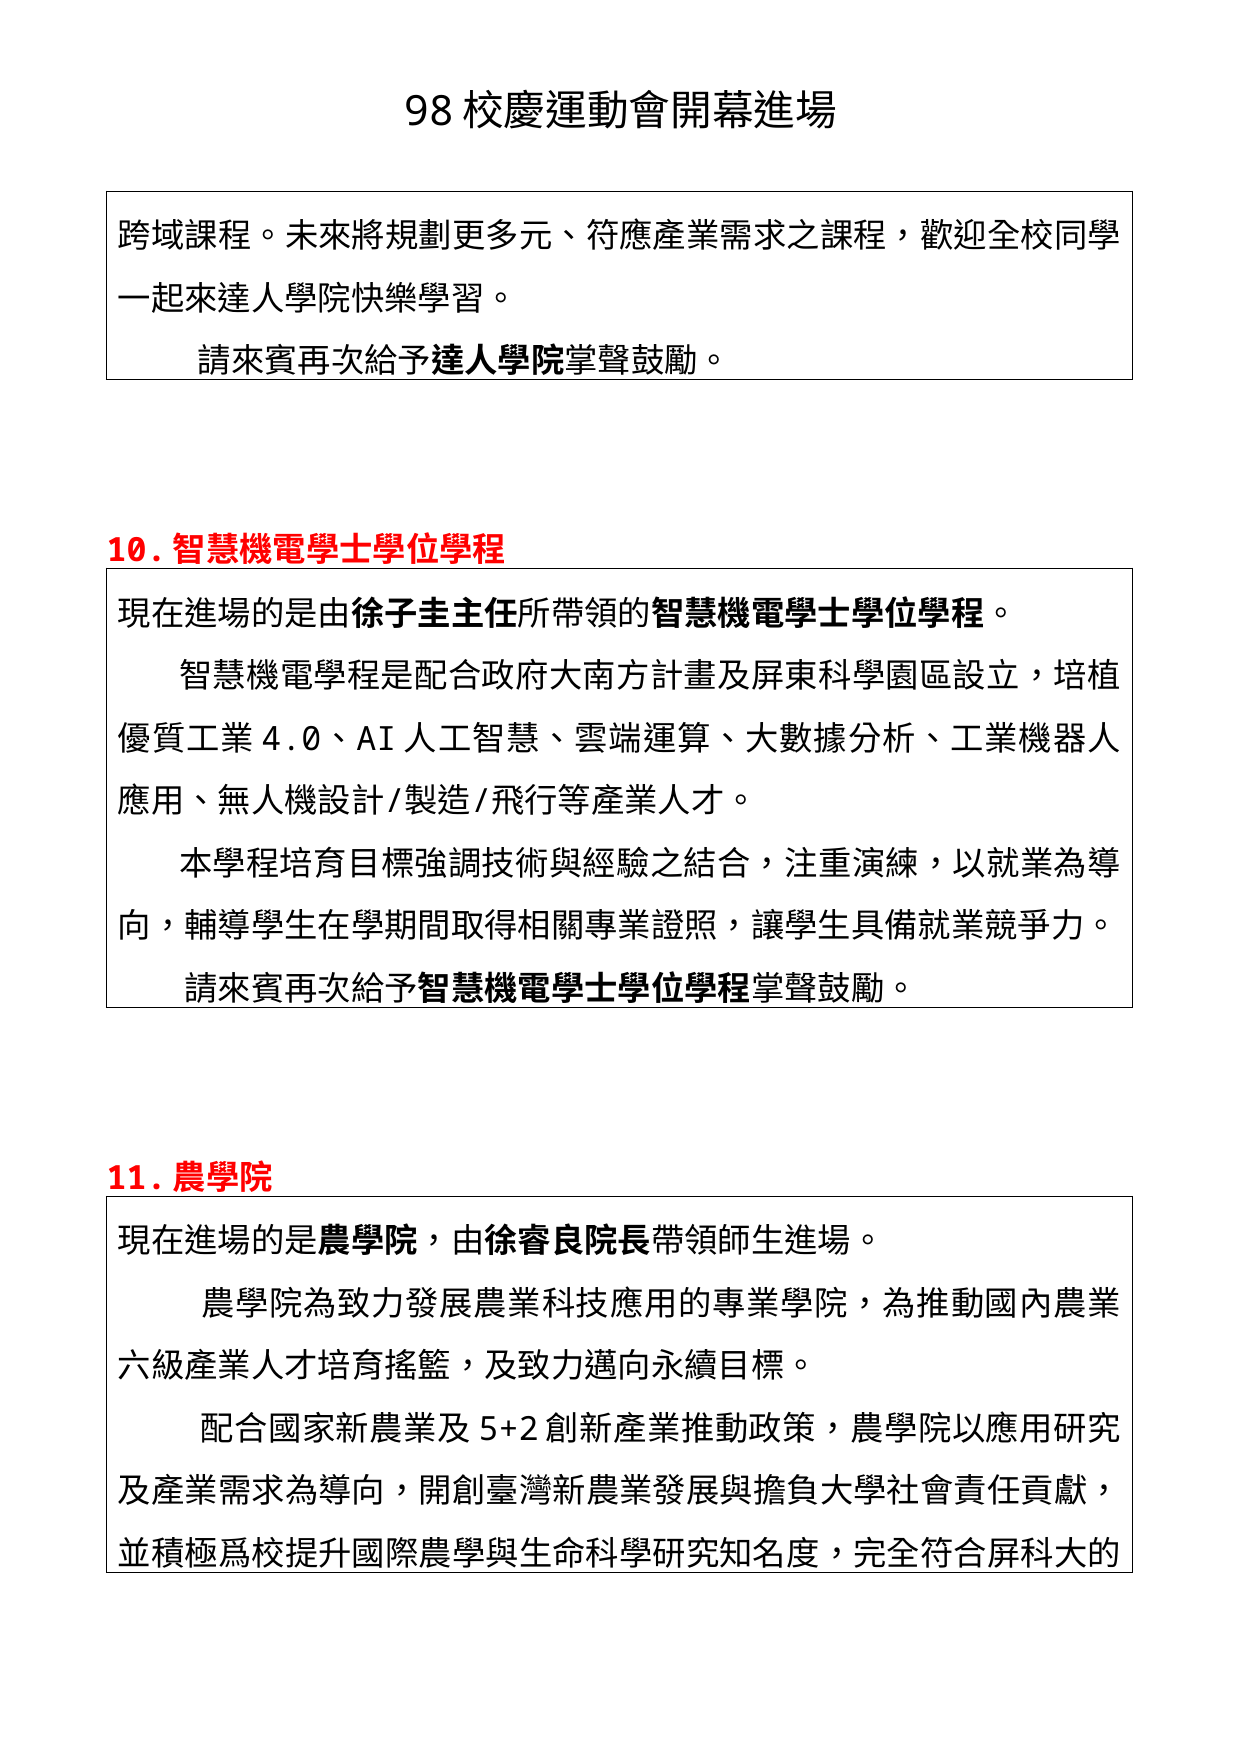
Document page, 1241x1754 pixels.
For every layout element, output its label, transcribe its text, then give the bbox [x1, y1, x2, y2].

text 10. 智慧機電學士學位學程 [106, 505, 1134, 568]
text 11. 農學院 [106, 1133, 1134, 1196]
table_header 現在進場的是農學院，由徐睿良院長帶領師生進場。 農學院為致力發展農業科技應用的專業學院，為推動國內農業六級產業人才培育搖籃，及致力邁向永續目標。 配合國家新農業及5+2創新產業推動政策，農學院以應用研究及產業需求為導向，開創臺灣新農業發展與擔負大學社會責任貢獻，並積極爲校提升國際農學與生命科學研究知名度，完全符合屏科大的 [107, 1197, 1132, 1572]
table_header 現在進場的是由徐子圭主任所帶領的智慧機電學士學位學程。 智慧機電學程是配合政府大南方計畫及屏東科學園區設立，培植優質工業4.0、AI人工智慧、雲端運算、大數據分析、工業機器人應用、無人機設計/製造/飛行等產業人才。 本學程培育目標強調技術與經驗之結合，注重演練，以就業為導向，輔導學生在學期間取得相關專業證照，讓學生具備就業競爭力。 請來賓再次給予智慧機電學士學位學程掌聲鼓勵。 [107, 569, 1132, 1007]
table_header 跨域課程。未來將規劃更多元、符應產業需求之課程，歡迎全校同學一起來達人學院快樂學習。 請來賓再次給予達人學院掌聲鼓勵。 [107, 192, 1132, 379]
